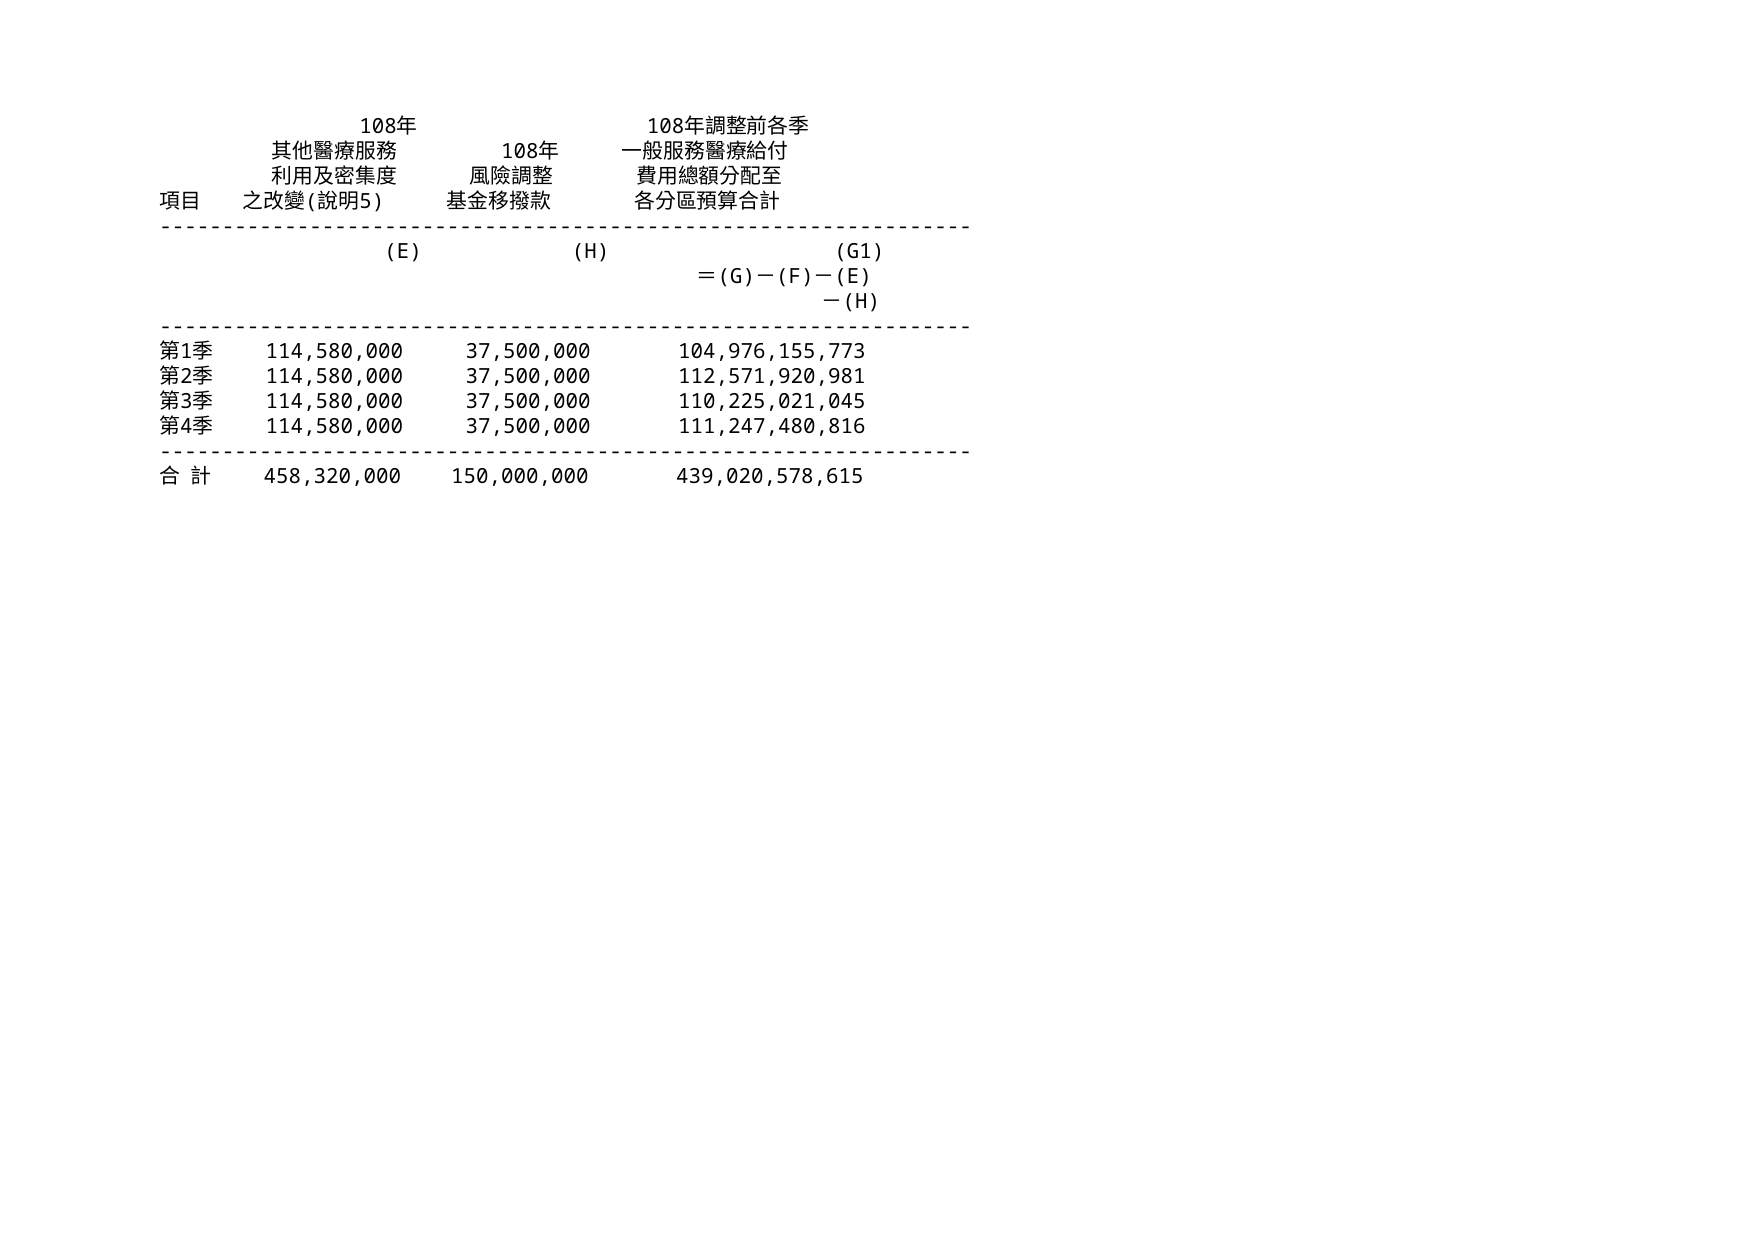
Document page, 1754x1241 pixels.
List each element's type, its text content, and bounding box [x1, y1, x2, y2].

text (E) (H) (G1) [59, 239, 1707, 264]
text 第2季 114,580,000 37,500,000 112,571,920,981 [59, 364, 1707, 389]
text 項目 之改變(說明5) 基金移撥款 各分區預算合計 [59, 189, 1707, 214]
text －(H) [59, 289, 1707, 314]
text 合 計 458,320,000 150,000,000 439,020,578,615 [59, 464, 1707, 489]
text 第4季 114,580,000 37,500,000 111,247,480,816 [59, 414, 1707, 439]
text 利用及密集度 風險調整 費用總額分配至 [59, 164, 1707, 189]
text 第1季 114,580,000 37,500,000 104,976,155,773 [59, 339, 1707, 364]
text ----------------------------------------------------------------- [59, 314, 1707, 339]
text ----------------------------------------------------------------- [59, 439, 1707, 464]
text 第3季 114,580,000 37,500,000 110,225,021,045 [59, 389, 1707, 414]
text 其他醫療服務 108年 一般服務醫療給付 [59, 139, 1707, 164]
text ＝(G)－(F)－(E) [59, 264, 1707, 289]
text 108年 108年調整前各季 [59, 114, 1707, 139]
text ----------------------------------------------------------------- [59, 214, 1707, 239]
